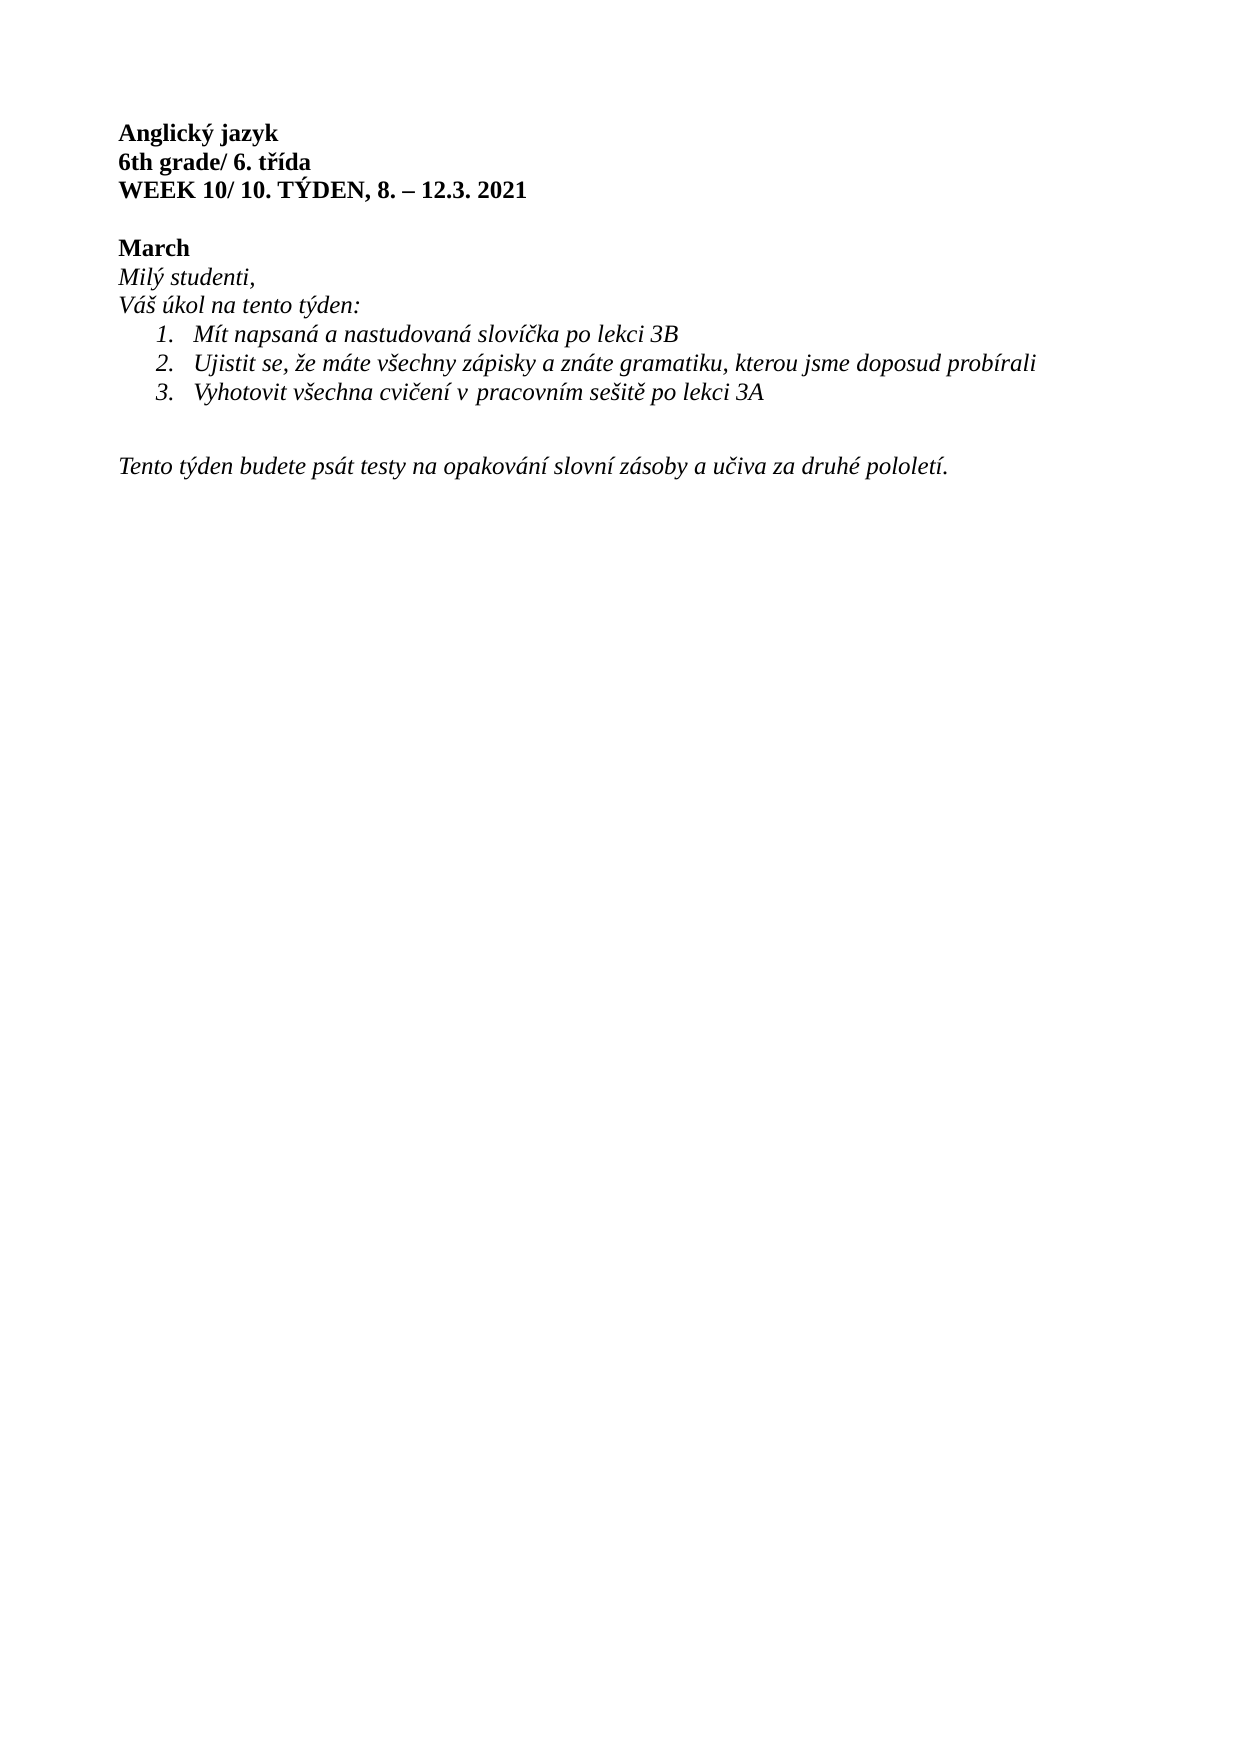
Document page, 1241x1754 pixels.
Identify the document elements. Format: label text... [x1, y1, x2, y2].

text Milý studenti, [118, 262, 1122, 291]
text Tento týden budete psát testy na opakování slovní zásoby a učiva za druhé pololetí. [118, 451, 1122, 480]
text 6th grade/ 6. třída [118, 147, 1122, 176]
text Anglický jazyk [118, 118, 1122, 147]
list Ujistit se, že máte všechny zápisky a znáte gramatiku, kterou jsme doposud probírali [156, 348, 1122, 377]
list Vyhotovit všechna cvičení v pracovním sešitě po lekci 3A [156, 377, 1122, 406]
text March [118, 233, 1122, 262]
list Mít napsaná a nastudovaná slovíčka po lekci 3B [156, 319, 1122, 348]
text WEEK 10/ 10. TÝDEN, 8. – 12.3. 2021 [118, 176, 1122, 204]
text Váš úkol na tento týden: [118, 291, 1122, 319]
